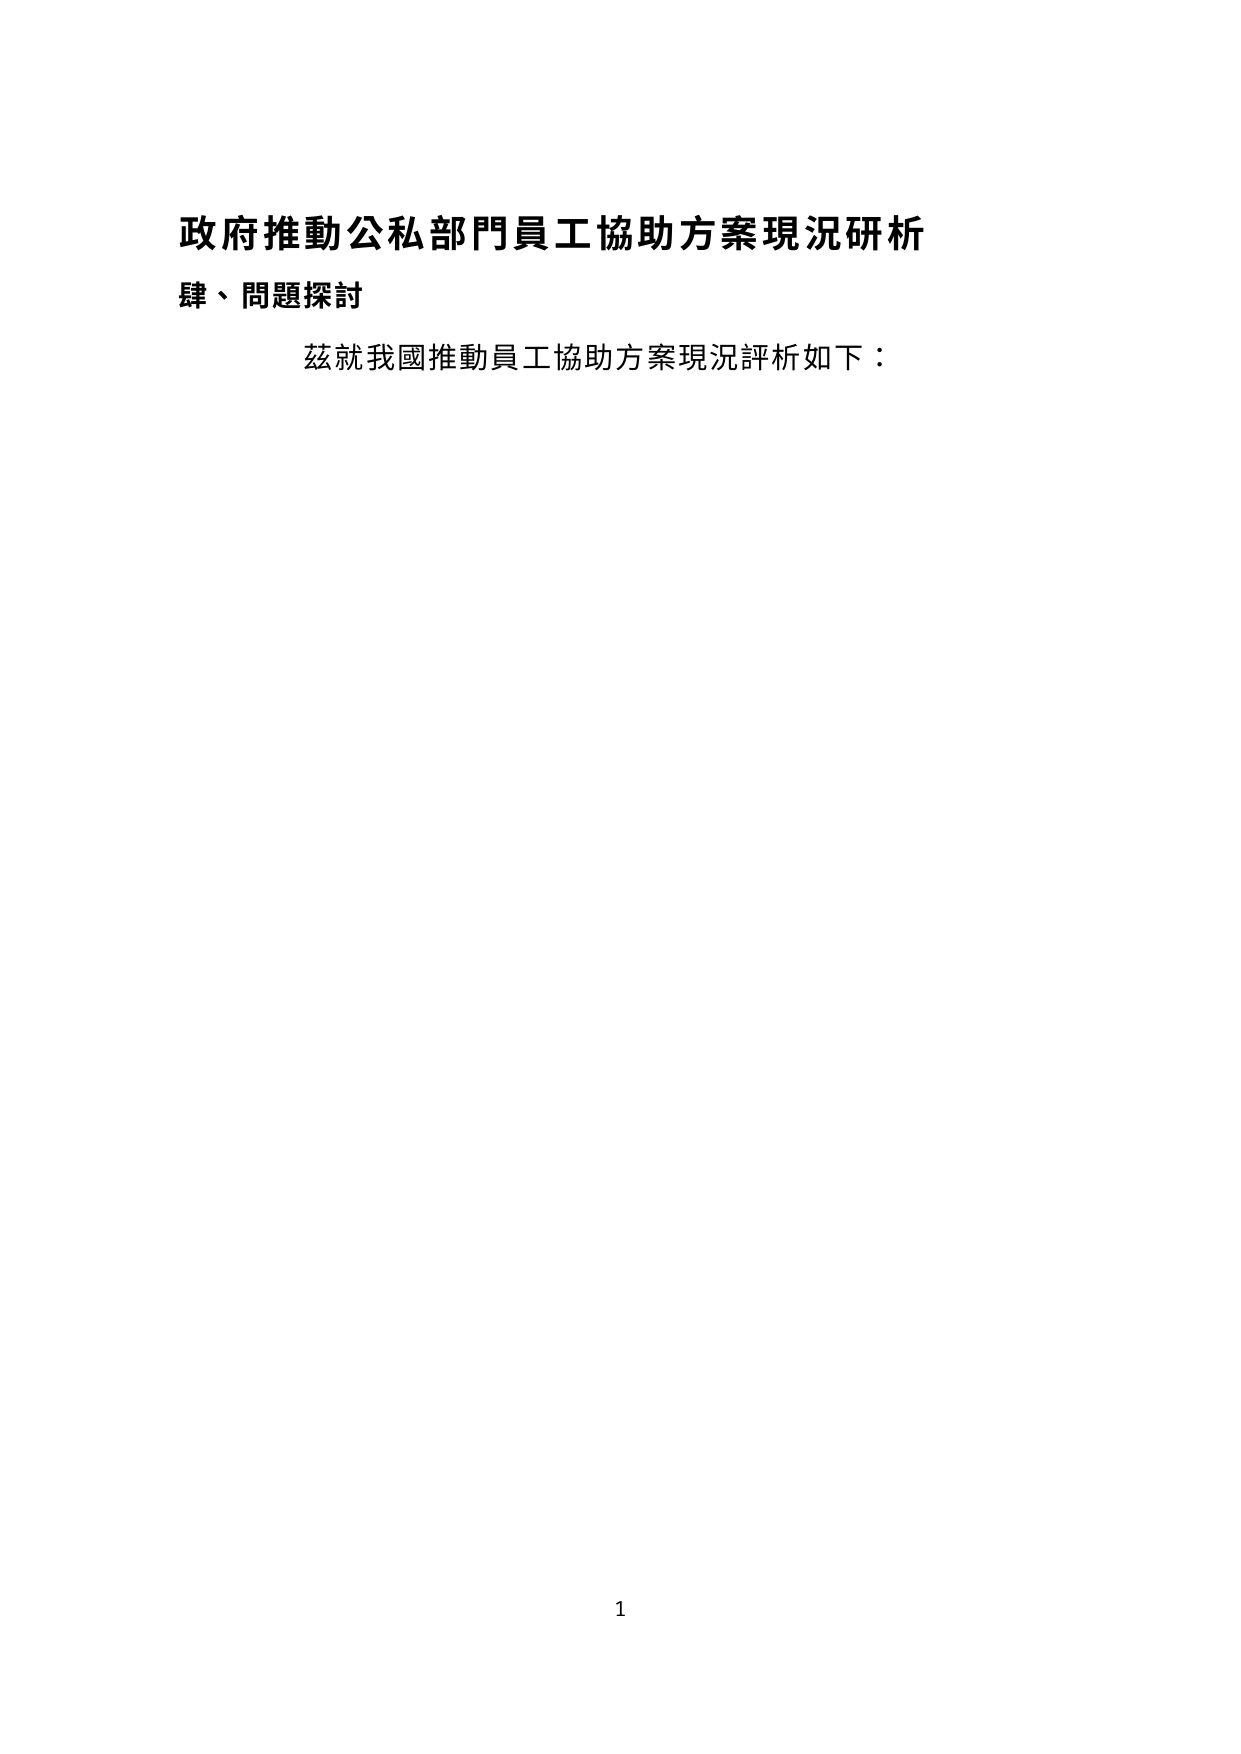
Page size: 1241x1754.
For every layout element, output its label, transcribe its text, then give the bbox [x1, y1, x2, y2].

text 政府推動公私部門員工協助方案現況研析 [177, 189, 1063, 252]
text 茲就我國推動員工協助方案現況評析如下： [236, 314, 1063, 377]
text 肆、問題探討 [177, 252, 1063, 314]
